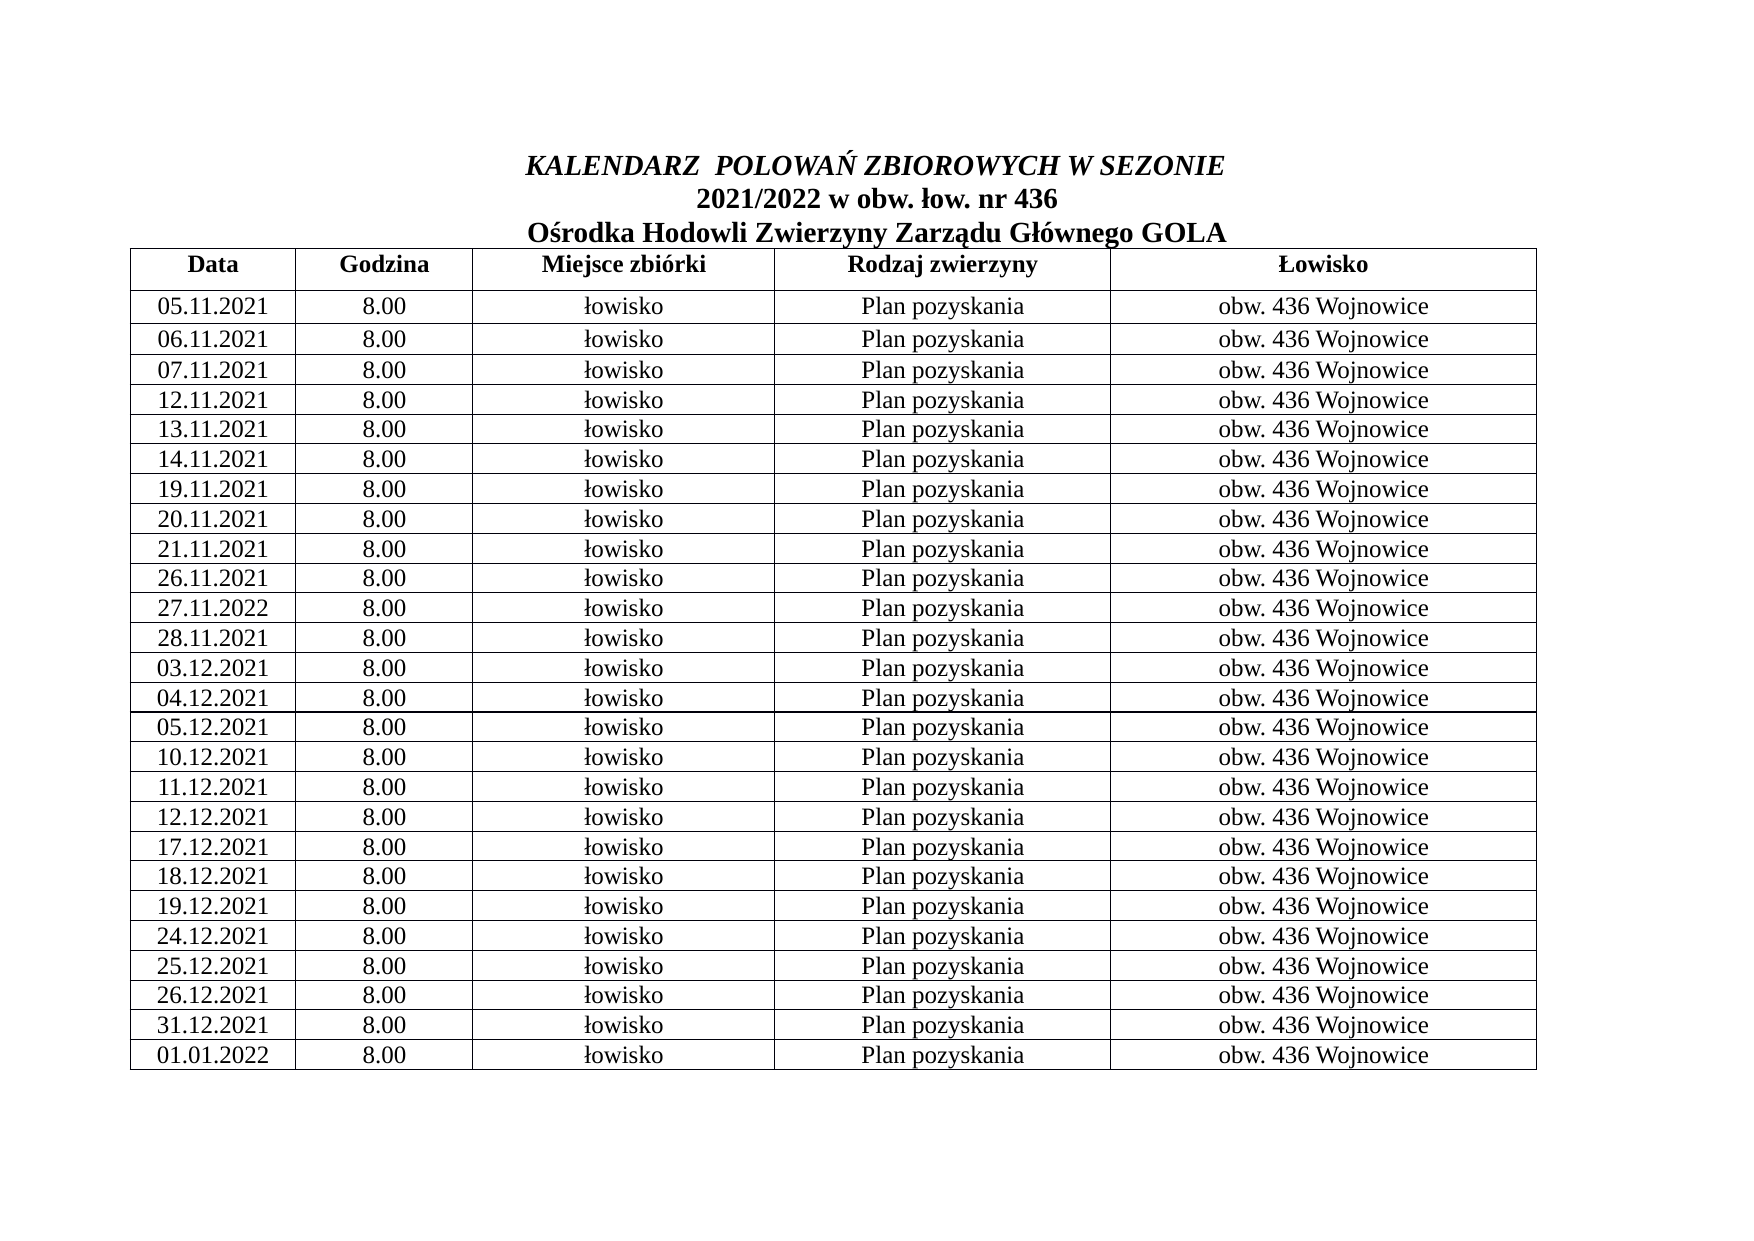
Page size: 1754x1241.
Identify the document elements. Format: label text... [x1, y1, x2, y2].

table_cell 31.12.2021 [131, 1010, 295, 1039]
table_cell łowisko [473, 891, 774, 920]
table_cell Plan pozyskania [775, 324, 1110, 354]
table_cell 25.12.2021 [131, 951, 295, 979]
table_cell obw. 436 Wojnowice [1111, 444, 1536, 473]
table_cell obw. 436 Wojnowice [1111, 683, 1536, 711]
table_cell Plan pozyskania [775, 772, 1110, 801]
table_cell 8.00 [296, 355, 472, 384]
table_cell łowisko [473, 1040, 774, 1069]
table_cell 18.12.2021 [131, 861, 295, 890]
table_cell Plan pozyskania [775, 593, 1110, 622]
table_cell obw. 436 Wojnowice [1111, 385, 1536, 413]
table_cell obw. 436 Wojnowice [1111, 742, 1536, 771]
table_header Łowisko [1111, 249, 1536, 290]
table_cell 19.12.2021 [131, 891, 295, 920]
table_cell Plan pozyskania [775, 534, 1110, 562]
text KALENDARZ POLOWAŃ ZBIOROWYCH W SEZONIE [148, 148, 1606, 181]
table_cell Plan pozyskania [775, 623, 1110, 652]
table_cell łowisko [473, 444, 774, 473]
table_cell Plan pozyskania [775, 385, 1110, 413]
table_cell 28.11.2021 [131, 623, 295, 652]
table_cell 8.00 [296, 504, 472, 533]
table_cell łowisko [473, 772, 774, 801]
table_cell 8.00 [296, 653, 472, 682]
table_cell 8.00 [296, 891, 472, 920]
table_cell obw. 436 Wojnowice [1111, 891, 1536, 920]
table_cell 8.00 [296, 1010, 472, 1039]
table_cell łowisko [473, 802, 774, 831]
table_header Data [131, 249, 295, 290]
table_cell 11.12.2021 [131, 772, 295, 801]
table_cell Plan pozyskania [775, 951, 1110, 979]
table_cell 8.00 [296, 832, 472, 860]
table_cell obw. 436 Wojnowice [1111, 564, 1536, 592]
table_cell łowisko [473, 713, 774, 741]
table_cell 8.00 [296, 593, 472, 622]
table_cell łowisko [473, 981, 774, 1009]
table_header Rodzaj zwierzyny [775, 249, 1110, 290]
table_cell obw. 436 Wojnowice [1111, 1040, 1536, 1069]
table_cell 04.12.2021 [131, 683, 295, 711]
text Ośrodka Hodowli Zwierzyny Zarządu Głównego GOLA [148, 215, 1606, 248]
table_cell łowisko [473, 324, 774, 354]
table_cell łowisko [473, 385, 774, 413]
table_cell 8.00 [296, 324, 472, 354]
table_cell 12.12.2021 [131, 802, 295, 831]
table_cell obw. 436 Wojnowice [1111, 861, 1536, 890]
table_cell Plan pozyskania [775, 355, 1110, 384]
table_cell 10.12.2021 [131, 742, 295, 771]
table_cell 14.11.2021 [131, 444, 295, 473]
table_cell Plan pozyskania [775, 1010, 1110, 1039]
table_cell obw. 436 Wojnowice [1111, 772, 1536, 801]
table_cell Plan pozyskania [775, 1040, 1110, 1069]
table_cell obw. 436 Wojnowice [1111, 415, 1536, 443]
table_cell Plan pozyskania [775, 921, 1110, 950]
table_cell 13.11.2021 [131, 415, 295, 443]
table_cell łowisko [473, 415, 774, 443]
table_cell Plan pozyskania [775, 742, 1110, 771]
table_cell 8.00 [296, 981, 472, 1009]
table_cell łowisko [473, 504, 774, 533]
table_cell Plan pozyskania [775, 444, 1110, 473]
table_cell obw. 436 Wojnowice [1111, 713, 1536, 741]
table_cell 8.00 [296, 742, 472, 771]
table_cell łowisko [473, 534, 774, 562]
table_cell 8.00 [296, 444, 472, 473]
table_cell łowisko [473, 861, 774, 890]
table_cell obw. 436 Wojnowice [1111, 832, 1536, 860]
table_cell 8.00 [296, 713, 472, 741]
table_cell łowisko [473, 653, 774, 682]
table_cell 8.00 [296, 385, 472, 413]
table_header Miejsce zbiórki [473, 249, 774, 290]
table_cell obw. 436 Wojnowice [1111, 981, 1536, 1009]
table_cell łowisko [473, 1010, 774, 1039]
table_cell 05.11.2021 [131, 291, 295, 323]
table_cell łowisko [473, 564, 774, 592]
table_cell obw. 436 Wojnowice [1111, 802, 1536, 831]
table_cell obw. 436 Wojnowice [1111, 951, 1536, 979]
table_cell 26.12.2021 [131, 981, 295, 1009]
table_cell 07.11.2021 [131, 355, 295, 384]
table_cell 17.12.2021 [131, 832, 295, 860]
table_cell Plan pozyskania [775, 832, 1110, 860]
table_cell obw. 436 Wojnowice [1111, 593, 1536, 622]
table_cell obw. 436 Wojnowice [1111, 291, 1536, 323]
table_cell 26.11.2021 [131, 564, 295, 592]
table_cell łowisko [473, 593, 774, 622]
table_cell łowisko [473, 623, 774, 652]
table_cell 01.01.2022 [131, 1040, 295, 1069]
table_cell Plan pozyskania [775, 504, 1110, 533]
table_cell 8.00 [296, 1040, 472, 1069]
table_cell 8.00 [296, 534, 472, 562]
table_cell 20.11.2021 [131, 504, 295, 533]
table_cell 8.00 [296, 772, 472, 801]
table_cell 21.11.2021 [131, 534, 295, 562]
table_cell 8.00 [296, 291, 472, 323]
table_cell 8.00 [296, 415, 472, 443]
table_cell łowisko [473, 921, 774, 950]
table_cell 8.00 [296, 683, 472, 711]
table_cell 05.12.2021 [131, 713, 295, 741]
table_cell obw. 436 Wojnowice [1111, 534, 1536, 562]
table_cell obw. 436 Wojnowice [1111, 474, 1536, 503]
table_cell Plan pozyskania [775, 802, 1110, 831]
table_cell 8.00 [296, 623, 472, 652]
table_cell obw. 436 Wojnowice [1111, 921, 1536, 950]
table_cell obw. 436 Wojnowice [1111, 1010, 1536, 1039]
table_cell 24.12.2021 [131, 921, 295, 950]
table_cell 8.00 [296, 861, 472, 890]
table_cell łowisko [473, 951, 774, 979]
table_cell Plan pozyskania [775, 683, 1110, 711]
table_cell 8.00 [296, 564, 472, 592]
table_cell 06.11.2021 [131, 324, 295, 354]
table_cell Plan pozyskania [775, 981, 1110, 1009]
table_header Godzina [296, 249, 472, 290]
table_cell Plan pozyskania [775, 891, 1110, 920]
table_cell Plan pozyskania [775, 861, 1110, 890]
table_cell 27.11.2022 [131, 593, 295, 622]
table_cell łowisko [473, 683, 774, 711]
table_cell 8.00 [296, 951, 472, 979]
table_cell 8.00 [296, 474, 472, 503]
table_cell obw. 436 Wojnowice [1111, 324, 1536, 354]
table_cell obw. 436 Wojnowice [1111, 355, 1536, 384]
table_cell Plan pozyskania [775, 415, 1110, 443]
table_cell łowisko [473, 291, 774, 323]
table_cell 03.12.2021 [131, 653, 295, 682]
table_cell 8.00 [296, 802, 472, 831]
table_cell Plan pozyskania [775, 564, 1110, 592]
table_cell 8.00 [296, 921, 472, 950]
table_cell obw. 436 Wojnowice [1111, 653, 1536, 682]
table_cell Plan pozyskania [775, 713, 1110, 741]
table_cell 19.11.2021 [131, 474, 295, 503]
table_cell Plan pozyskania [775, 653, 1110, 682]
table_cell Plan pozyskania [775, 291, 1110, 323]
table_cell łowisko [473, 832, 774, 860]
table_cell obw. 436 Wojnowice [1111, 623, 1536, 652]
table_cell łowisko [473, 474, 774, 503]
text 2021/2022 w obw. łow. nr 436 [148, 181, 1606, 215]
table_cell łowisko [473, 742, 774, 771]
table_cell Plan pozyskania [775, 474, 1110, 503]
table_cell obw. 436 Wojnowice [1111, 504, 1536, 533]
table_cell 12.11.2021 [131, 385, 295, 413]
table_cell łowisko [473, 355, 774, 384]
